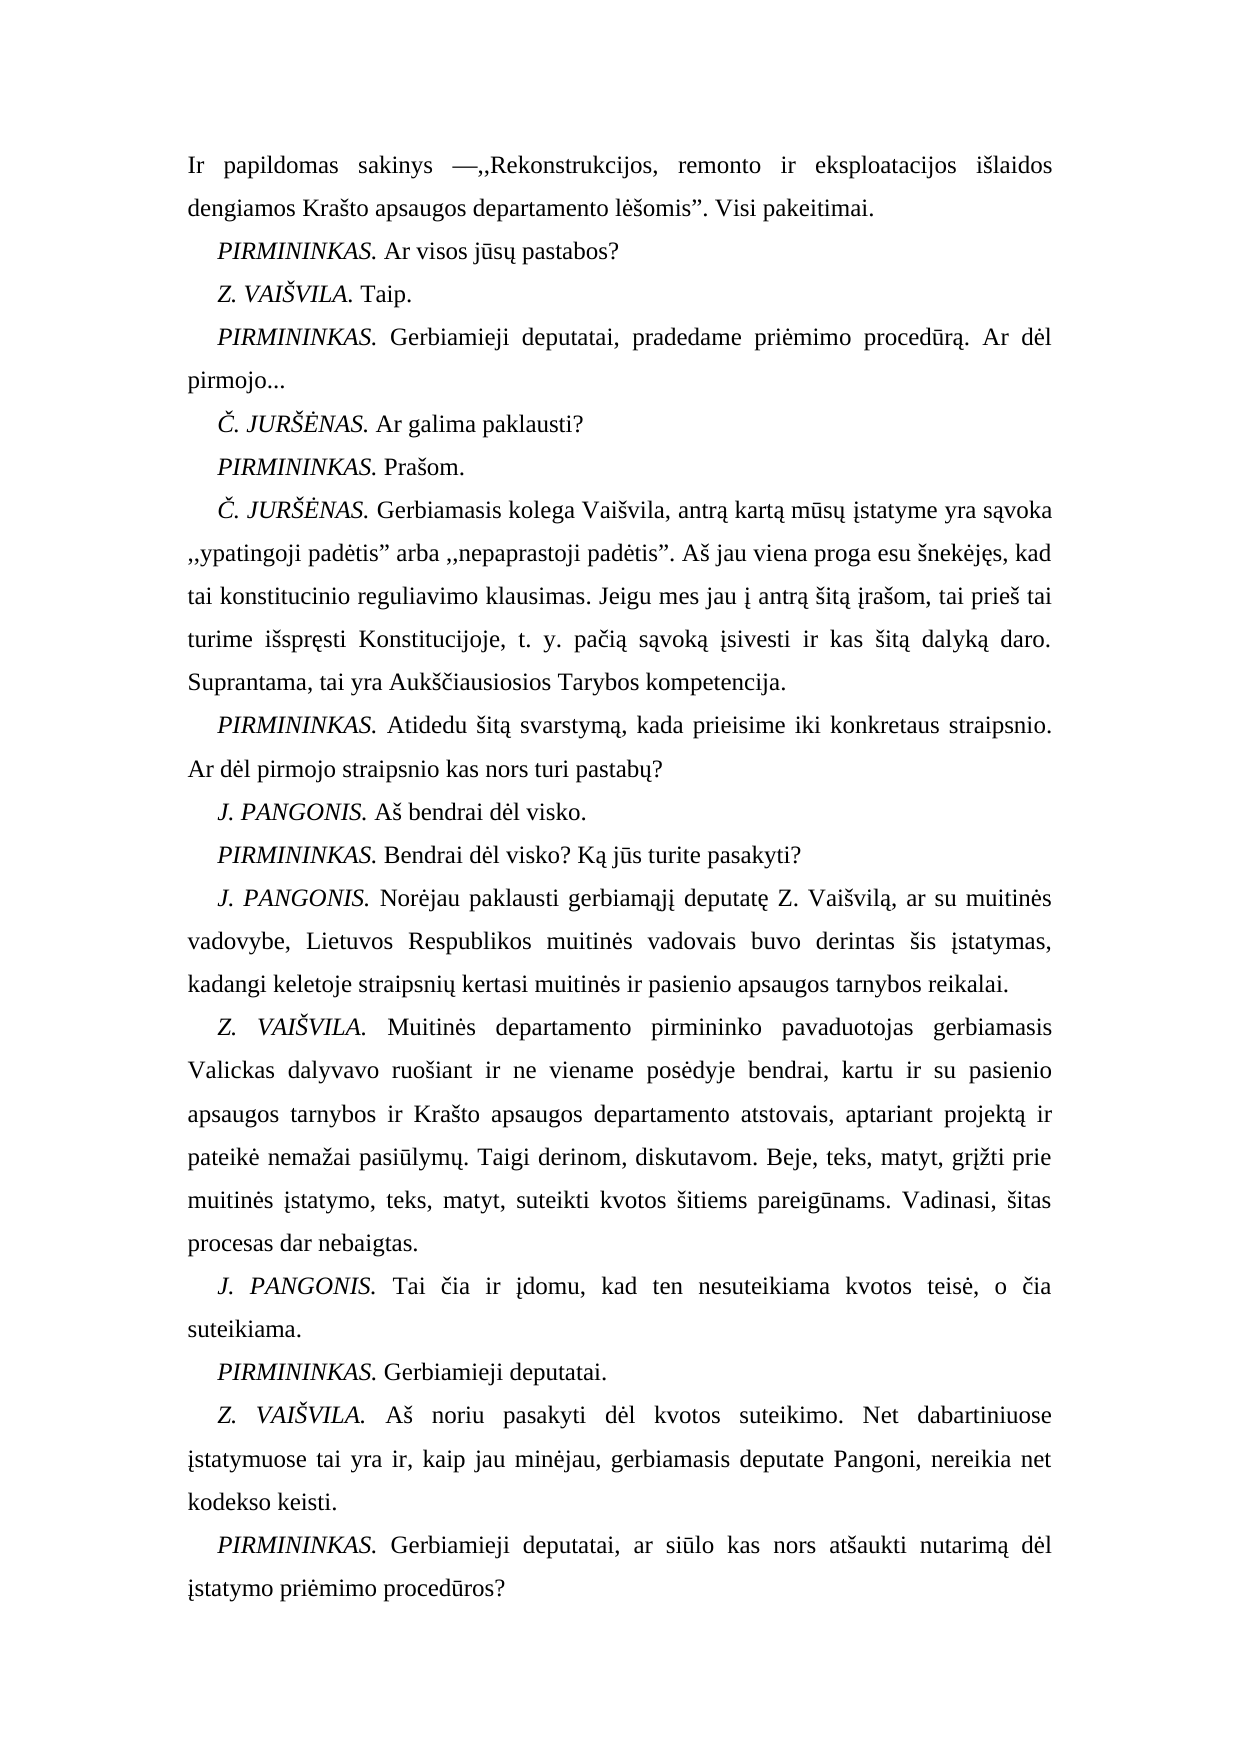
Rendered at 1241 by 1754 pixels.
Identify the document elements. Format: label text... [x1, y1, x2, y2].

text J. PANGONIS. Norėjau paklausti gerbiamąjį deputatę Z. Vaišvilą, ar su muitinės vadovybe, Lietuvos Respublikos muitinės vadovais buvo derintas šis įstatymas, kadangi keletoje straipsnių kertasi muitinės ir pasienio apsaugos tarnybos reikalai. [187, 883, 1053, 998]
text PIRMININKAS. Bendrai dėl visko? Ką jūs turite pasakyti? [187, 840, 1053, 869]
text PIRMININKAS. Gerbiamieji deputatai. [187, 1357, 1053, 1386]
text J. PANGONIS. Tai čia ir įdomu, kad ten nesuteikiama kvotos teisė, o čia suteikiama. [187, 1271, 1053, 1343]
text PIRMININKAS. Ar visos jūsų pastabos? [187, 236, 1053, 265]
text Z. VAIŠVILA. Aš noriu pasakyti dėl kvotos suteikimo. Net dabartiniuose įstatymuose tai yra ir, kaip jau minėjau, gerbiamasis deputate Pangoni, nereikia net kodekso keisti. [187, 1401, 1053, 1516]
text Z. VAIŠVILA. Muitinės departamento pirmininko pavaduotojas gerbiamasis Valickas dalyvavo ruošiant ir ne viename posėdyje bendrai, kartu ir su pasienio apsaugos tarnybos ir Krašto apsaugos departamento atstovais, aptariant projektą ir pateikė nemažai pasiūlymų. Taigi derinom, diskutavom. Beje, teks, matyt, grįžti prie muitinės įstatymo, teks, matyt, suteikti kvotos šitiems pareigūnams. Vadinasi, šitas procesas dar nebaigtas. [187, 1012, 1053, 1257]
text PIRMININKAS. Gerbiamieji deputatai, pradedame priėmimo procedūrą. Ar dėl pirmojo... [187, 322, 1053, 394]
text PIRMININKAS. Atidedu šitą svarstymą, kada prieisime iki konkretaus straipsnio. Ar dėl pirmojo straipsnio kas nors turi pastabų? [187, 711, 1053, 782]
text PIRMININKAS. Prašom. [187, 452, 1053, 481]
text PIRMININKAS. Gerbiamieji deputatai, ar siūlo kas nors atšaukti nutarimą dėl įstatymo priėmimo procedūros? [187, 1530, 1053, 1602]
text J. PANGONIS. Aš bendrai dėl visko. [187, 797, 1053, 826]
text Č. JURŠĖNAS. Ar galima paklausti? [187, 409, 1053, 437]
text Č. JURŠĖNAS. Gerbiamasis kolega Vaišvila, antrą kartą mūsų įstatyme yra sąvoka ,,ypatingoji padėtis” arba ,,nepaprastoji padėtis”. Aš jau viena proga esu šnekėjęs, kad tai konstitucinio reguliavimo klausimas. Jeigu mes jau į antrą šitą įrašom, tai prieš tai turime išspręsti Konstitucijoje, t. y. pačią sąvoką įsivesti ir kas šitą dalyką daro. Suprantama, tai yra Aukščiausiosios Tarybos kompetencija. [187, 495, 1053, 696]
text Ir papildomas sakinys —,,Rekonstrukcijos, remonto ir eksploatacijos išlaidos dengiamos Krašto apsaugos departamento lėšomis”. Visi pakeitimai. [187, 150, 1053, 222]
text Z. VAIŠVILA. Taip. [187, 279, 1053, 308]
